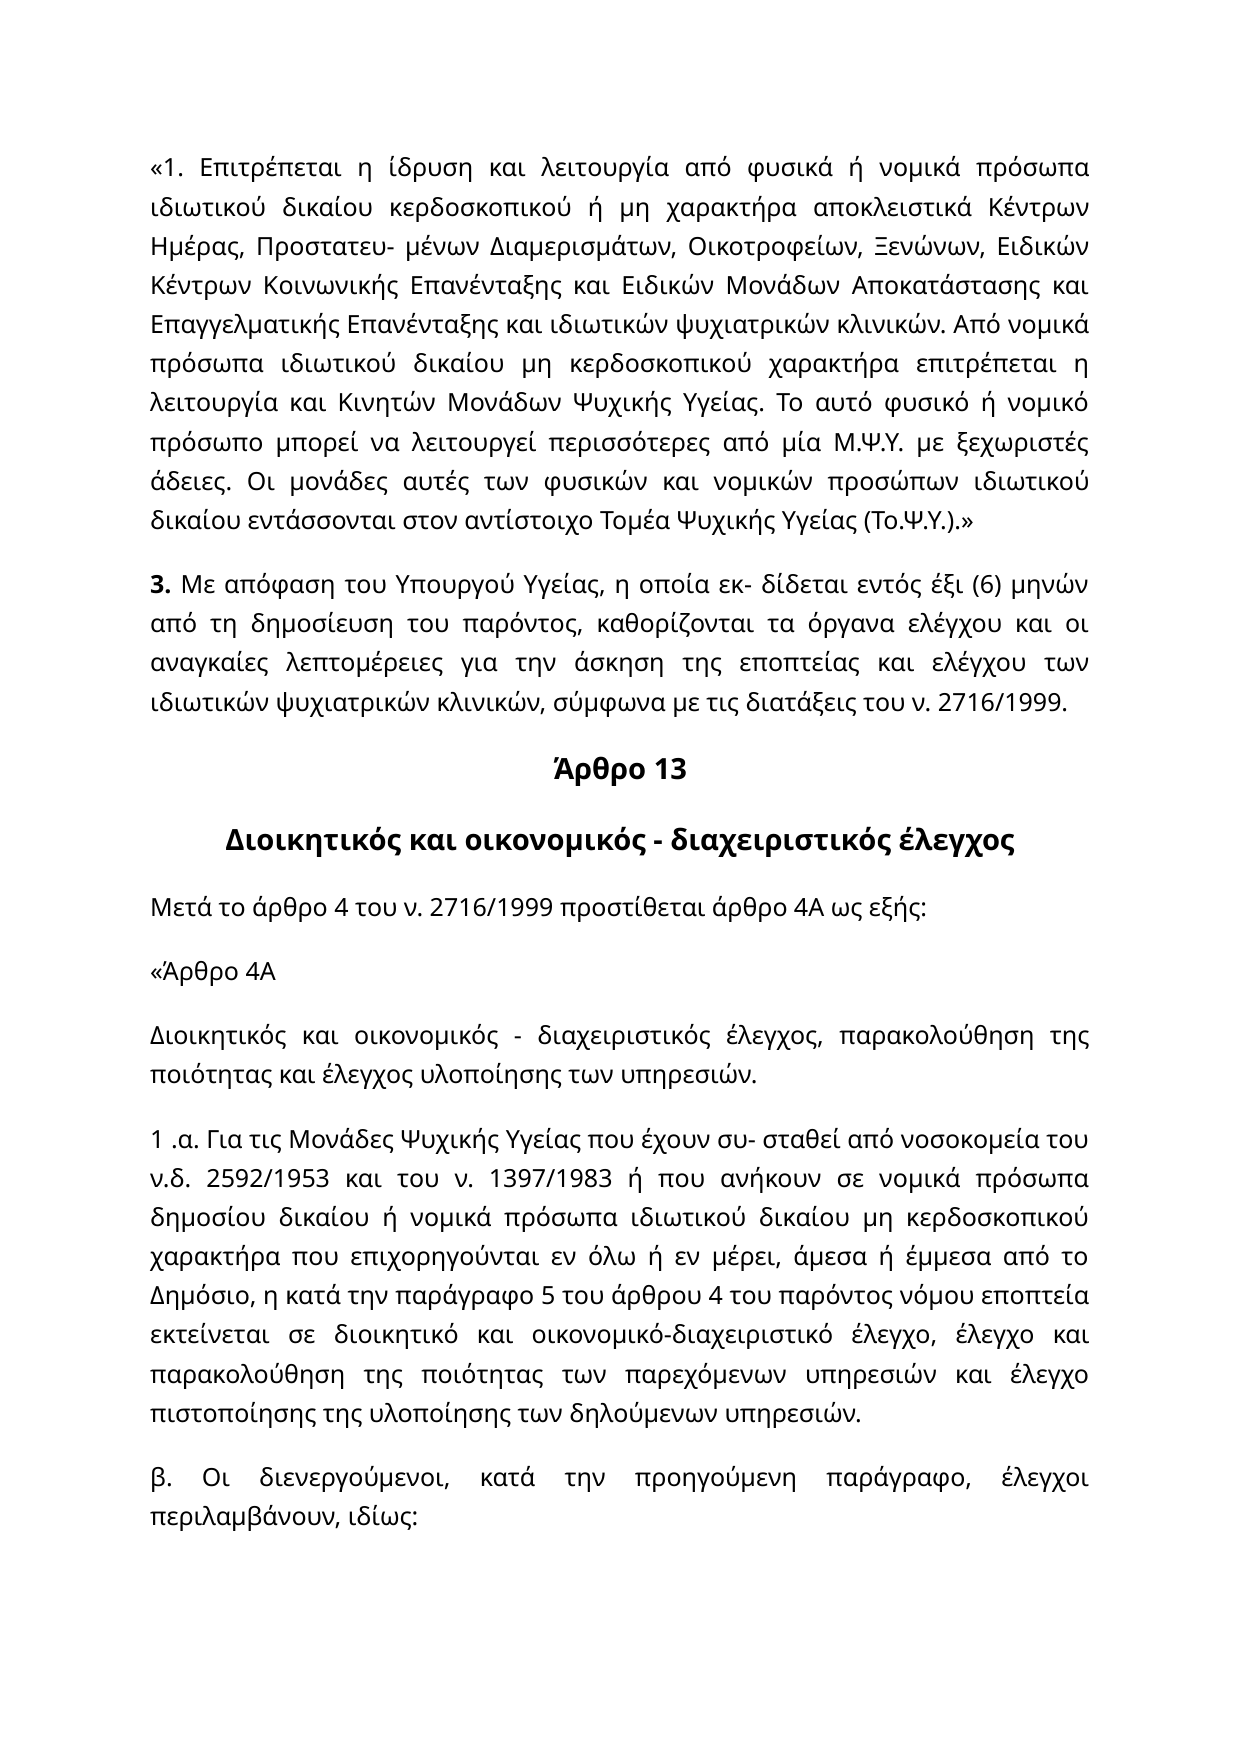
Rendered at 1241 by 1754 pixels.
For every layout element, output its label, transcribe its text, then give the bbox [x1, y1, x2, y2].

text 3. Με απόφαση του Υπουργού Υγείας, η οποία εκ- δίδεται εντός έξι (6) μηνών από τη δημοσίευση του παρόντος, καθορίζονται τα όργανα ελέγχου και οι αναγκαίες λεπτομέρειες για την άσκηση της εποπτείας και ελέγχου των ιδιωτικών ψυχιατρικών κλινικών, σύμφωνα με τις διατάξεις του ν. 2716/1999. [150, 567, 1090, 718]
text 1 .α. Για τις Μονάδες Ψυχικής Υγείας που έχουν συ- σταθεί από νοσοκομεία του ν.δ. 2592/1953 και του ν. 1397/1983 ή που ανήκουν σε νομικά πρόσωπα δημοσίου δικαίου ή νομικά πρόσωπα ιδιωτικού δικαίου μη κερδοσκοπικού χαρακτήρα που επιχορηγούνται εν όλω ή εν μέρει, άμεσα ή έμμεσα από το Δημόσιο, η κατά την παράγραφο 5 του άρθρου 4 του παρόντος νόμου εποπτεία εκτείνεται σε διοικητικό και οικονομικό-διαχειριστικό έλεγχο, έλεγχο και παρακολούθηση της ποιότητας των παρεχόμενων υπηρεσιών και έλεγχο πιστοποίησης της υλοποίησης των δηλούμενων υπηρεσιών. [150, 1121, 1090, 1429]
text «Άρθρο 4Α [150, 954, 1090, 988]
subtitle Διοικητικός και οικονομικός - διαχειριστικός έλεγχος [150, 819, 1090, 859]
text Διοικητικός και οικονομικός - διαχειριστικός έλεγχος, παρακολούθηση της ποιότητας και έλεγχος υλοποίησης των υπηρεσιών. [150, 1018, 1090, 1091]
text Μετά το άρθρο 4 του ν. 2716/1999 προστίθεται άρθρο 4Α ως εξής: [150, 889, 1090, 924]
text «1. Επιτρέπεται η ίδρυση και λειτουργία από φυσικά ή νομικά πρόσωπα ιδιωτικού δικαίου κερδοσκοπικού ή μη χαρακτήρα αποκλειστικά Κέντρων Ημέρας, Προστατευ- μένων Διαμερισμάτων, Οικοτροφείων, Ξενώνων, Ειδικών Κέντρων Κοινωνικής Επανένταξης και Ειδικών Μονάδων Αποκατάστασης και Επαγγελματικής Επανένταξης και ιδιωτικών ψυχιατρικών κλινικών. Από νομικά πρόσωπα ιδιωτικού δικαίου μη κερδοσκοπικού χαρακτήρα επιτρέπεται η λειτουργία και Κινητών Μονάδων Ψυχικής Υγείας. Το αυτό φυσικό ή νομικό πρόσωπο μπορεί να λειτουργεί περισσότερες από μία Μ.Ψ.Υ. με ξεχωριστές άδειες. Οι μονάδες αυτές των φυσικών και νομικών προσώπων ιδιωτικού δικαίου εντάσσονται στον αντίστοιχο Τομέα Ψυχικής Υγείας (Το.Ψ.Υ.).» [150, 150, 1090, 537]
text β. Οι διενεργούμενοι, κατά την προηγούμενη παράγραφο, έλεγχοι περιλαμβάνουν, ιδίως: [150, 1459, 1090, 1533]
subtitle Άρθρο 13 [150, 748, 1090, 788]
